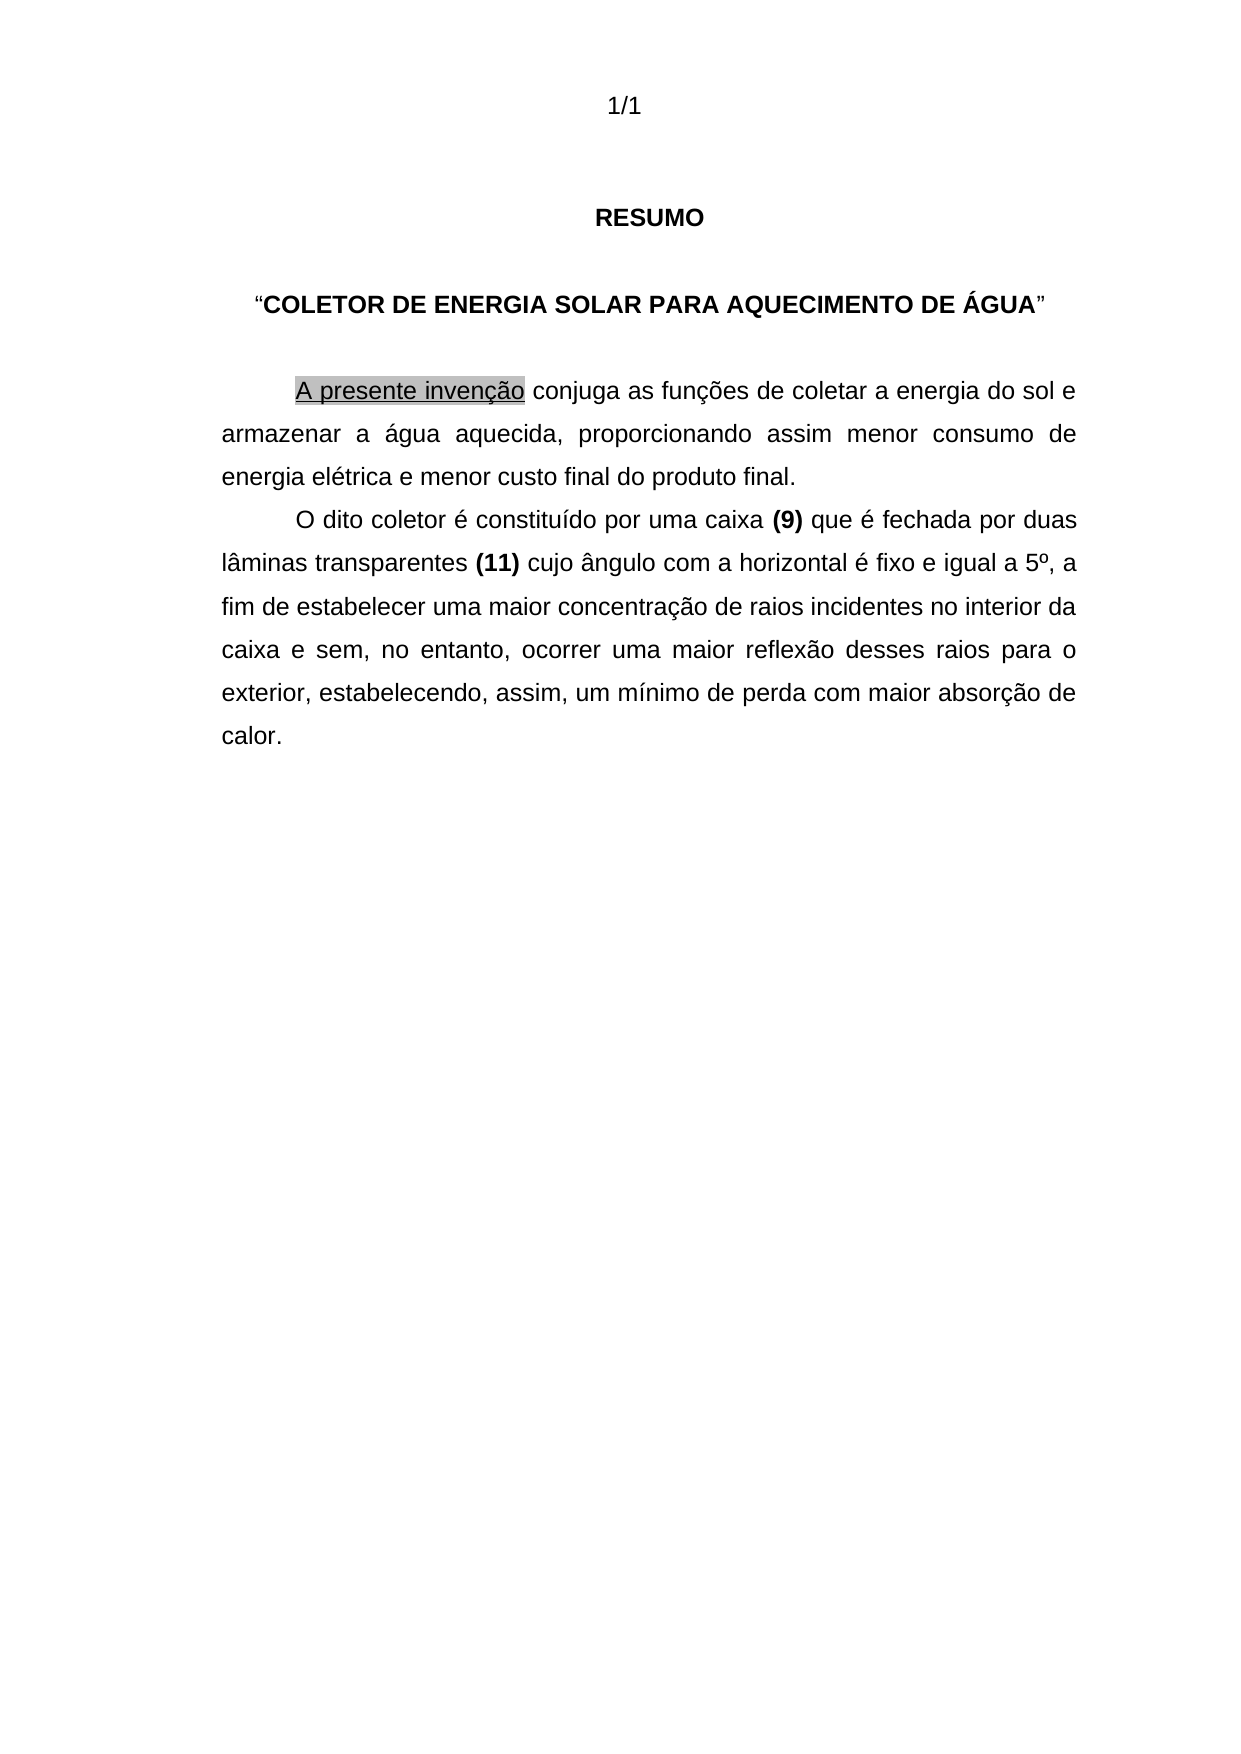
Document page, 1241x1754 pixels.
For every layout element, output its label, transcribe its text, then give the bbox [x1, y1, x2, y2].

text O dito coletor é constituído por uma caixa (9) que é fechada por duas lâminas transparentes (11) cujo ângulo com a horizontal é fixo e igual a 5º, a fim de estabelecer uma maior concentração de raios incidentes no interior da caixa e sem, no entanto, ocorrer uma maior reflexão desses raios para o exterior, estabelecendo, assim, um mínimo de perda com maior absorção de calor. [221, 505, 1078, 750]
text RESUMO [221, 203, 1078, 232]
text “COLETOR DE ENERGIA SOLAR PARA AQUECIMENTO DE ÁGUA” [221, 290, 1078, 318]
text A presente invenção conjuga as funções de coletar a energia do sol e armazenar a água aquecida, proporcionando assim menor consumo de energia elétrica e menor custo final do produto final. [221, 376, 1078, 491]
